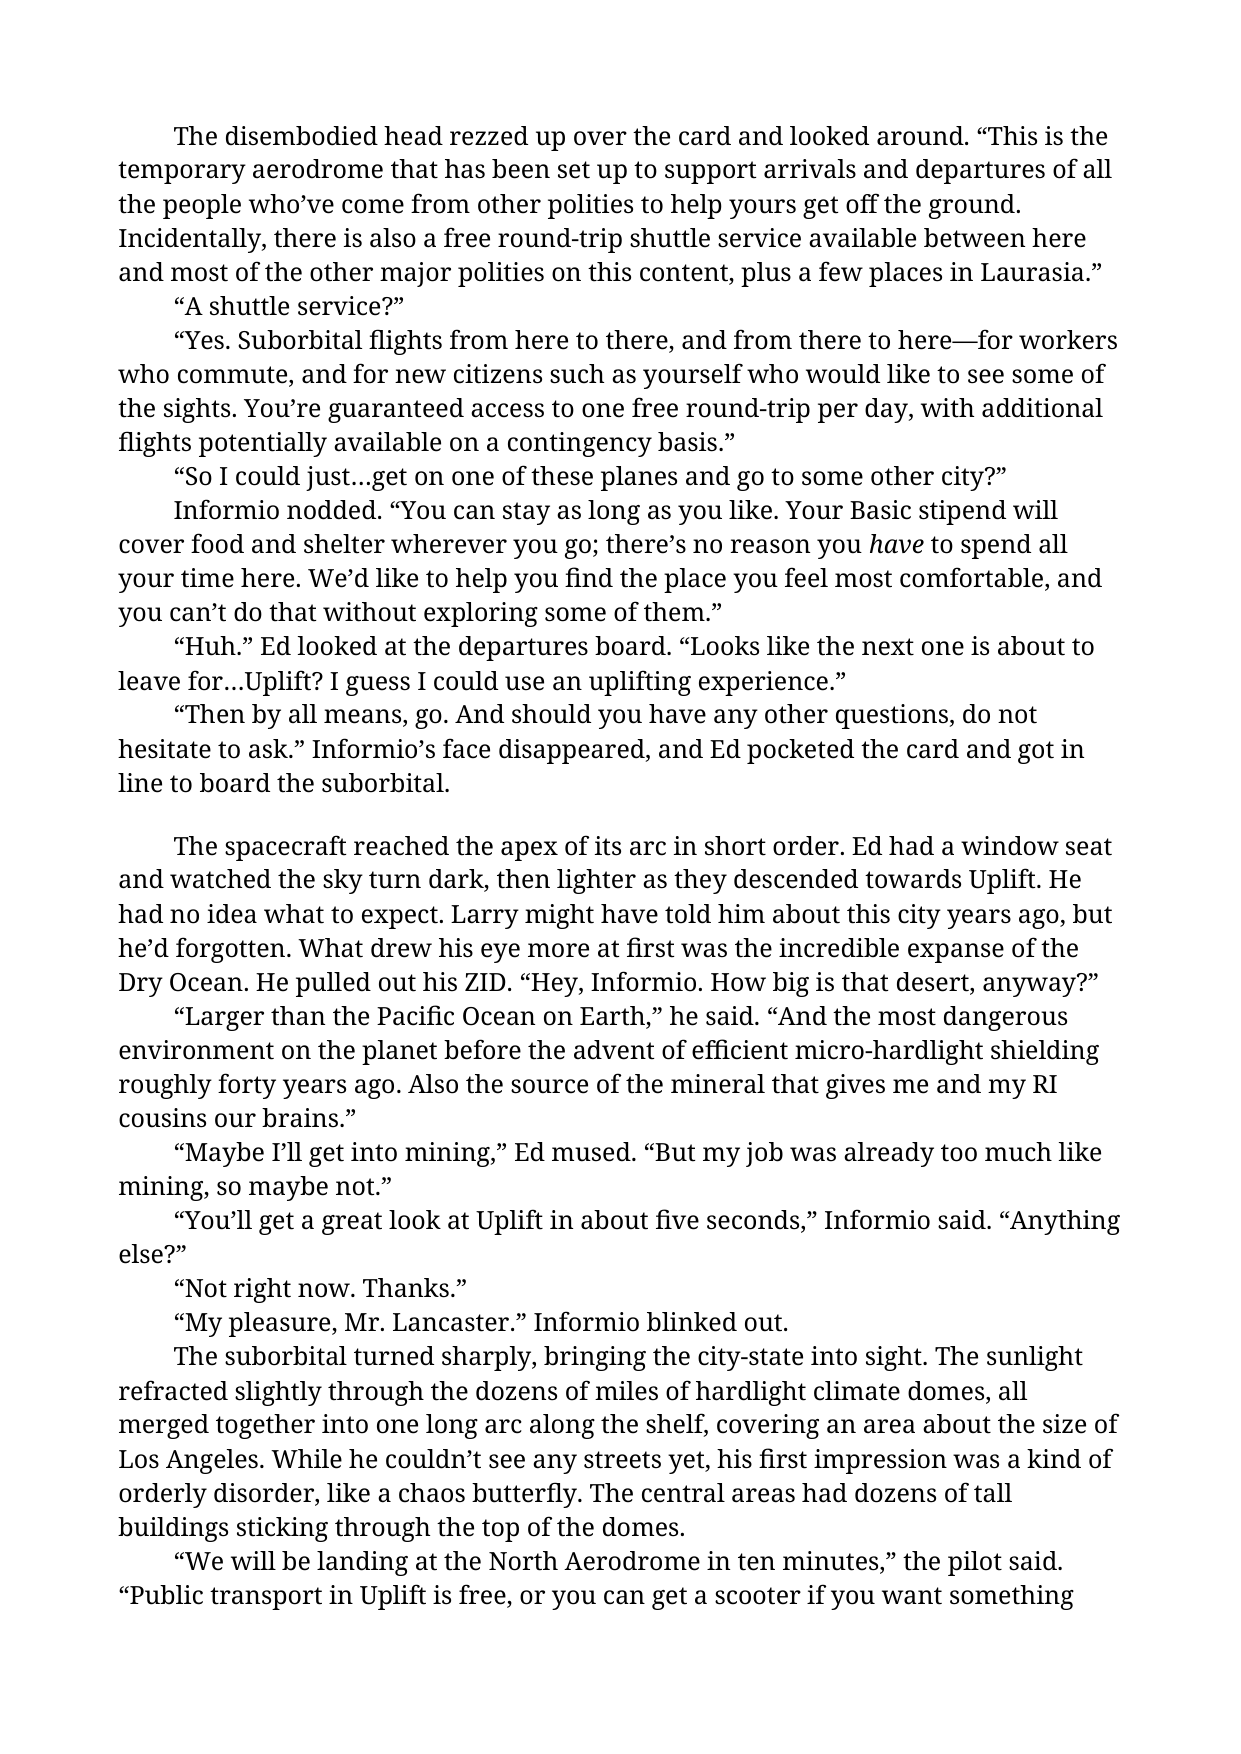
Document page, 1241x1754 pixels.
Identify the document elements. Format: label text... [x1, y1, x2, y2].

text “A shuttle service?” [118, 288, 1122, 322]
text The spacecraft reached the apex of its arc in short order. Ed had a window seat and watched the sky turn dark, then lighter as they descended towards Uplift. He had no idea what to expect. Larry might have told him about this city years ago, but he’d forgotten. What drew his eye more at first was the incredible expanse of the Dry Ocean. He pulled out his ZID. “Hey, Informio. How big is that desert, anyway?” [118, 828, 1122, 998]
text “Larger than the Pacific Ocean on Earth,” he said. “And the most dangerous environment on the planet before the advent of efficient micro-hardlight shielding roughly forty years ago. Also the source of the mineral that gives me and my RI cousins our brains.” [118, 998, 1122, 1135]
text “So I could just…get on one of these planes and go to some other city?” [118, 459, 1122, 493]
text “You’ll get a great look at Uplift in about five seconds,” Informio said. “Anything else?” [118, 1203, 1122, 1271]
text “My pleasure, Mr. Lancaster.” Informio blinked out. [118, 1305, 1122, 1339]
text Informio nodded. “You can stay as long as you like. Your Basic stipend will cover food and shelter wherever you go; there’s no reason you have to spend all your time here. We’d like to help you find the place you feel most comfortable, and you can’t do that without exploring some of them.” [118, 493, 1122, 629]
text The suborbital turned sharply, bringing the city-state into sight. The sunlight refracted slightly through the dozens of miles of hardlight climate domes, all merged together into one long arc along the shelf, covering an area about the size of Los Angeles. While he couldn’t see any streets yet, his first impression was a kind of orderly disorder, like a chaos butterfly. The central areas had dozens of tall buildings sticking through the top of the domes. [118, 1339, 1122, 1543]
text “Huh.” Ed looked at the departures board. “Looks like the next one is about to leave for…Uplift? I guess I could use an uplifting experience.” [118, 629, 1122, 697]
text The disembodied head rezzed up over the card and looked around. “This is the temporary aerodrome that has been set up to support arrivals and departures of all the people who’ve come from other polities to help yours get off the ground. Incidentally, there is also a free round-trip shuttle service available between here and most of the other major polities on this content, plus a few places in Laurasia.” [118, 118, 1122, 288]
text “We will be landing at the North Aerodrome in ten minutes,” the pilot said. “Public transport in Uplift is free, or you can get a scooter if you want something [118, 1543, 1122, 1612]
text “Maybe I’ll get into mining,” Ed mused. “But my job was already too much like mining, so maybe not.” [118, 1135, 1122, 1203]
text “Not right now. Thanks.” [118, 1271, 1122, 1305]
text “Yes. Suborbital flights from here to there, and from there to here—for workers who commute, and for new citizens such as yourself who would like to see some of the sights. You’re guaranteed access to one free round-trip per day, with additional flights potentially available on a contingency basis.” [118, 322, 1122, 459]
text “Then by all means, go. And should you have any other questions, do not hesitate to ask.” Informio’s face disappeared, and Ed pocketed the card and got in line to board the suborbital. [118, 697, 1122, 799]
